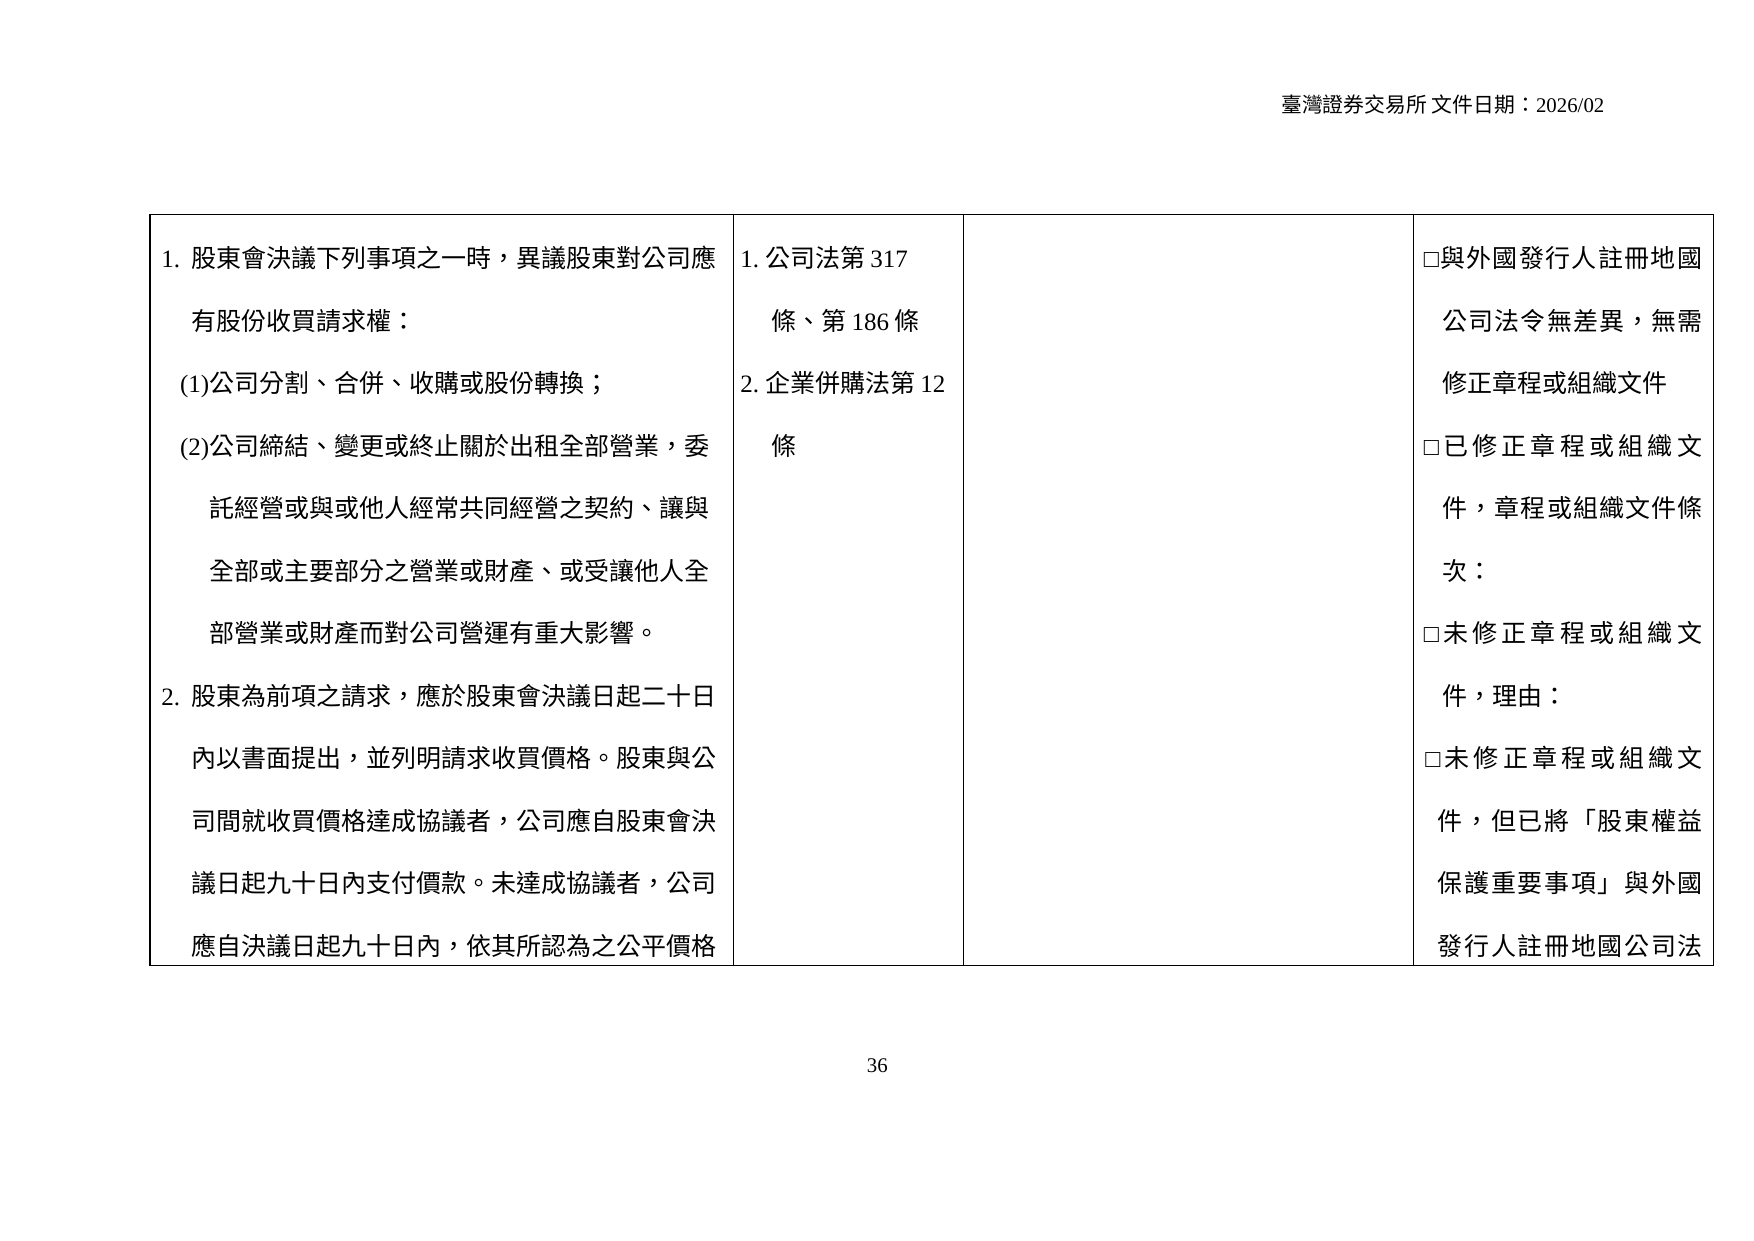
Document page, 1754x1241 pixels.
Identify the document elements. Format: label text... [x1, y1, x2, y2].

table_cell □與外國發行人註冊地國公司法令無差異，無需修正章程或組織文件 □已修正章程或組織文件，章程或組織文件條次： □未修正章程或組織文件，理由： □未修正章程或組織文件，但已將「股東權益保護重要事項」與外國發行人註冊地國公司法 [1414, 215, 1713, 965]
table_cell 股東會決議下列事項之一時，異議股東對公司應有股份收買請求權： (1)公司分割、合併、收購或股份轉換； (2)公司締結、變更或終止關於出租全部營業，委託經營或與或他人經常共同經營之契約、讓與全部或主要部分之營業或財產、或受讓他人全部營業或財產而對公司營運有重大影響。 股東為前項之請求，應於股東會決議日起二十日內以書面提出，並列明請求收買價格。股東與公司間就收買價格達成協議者，公司應自股東會決議日起九十日內支付價款。未達成協議者，公司應自決議日起九十日內，依其所認為之公平價格 [151, 215, 733, 965]
table_cell 1. 公司法第317條、第186條 2. 企業併購法第12條 [734, 215, 963, 965]
table_cell [964, 215, 1413, 965]
